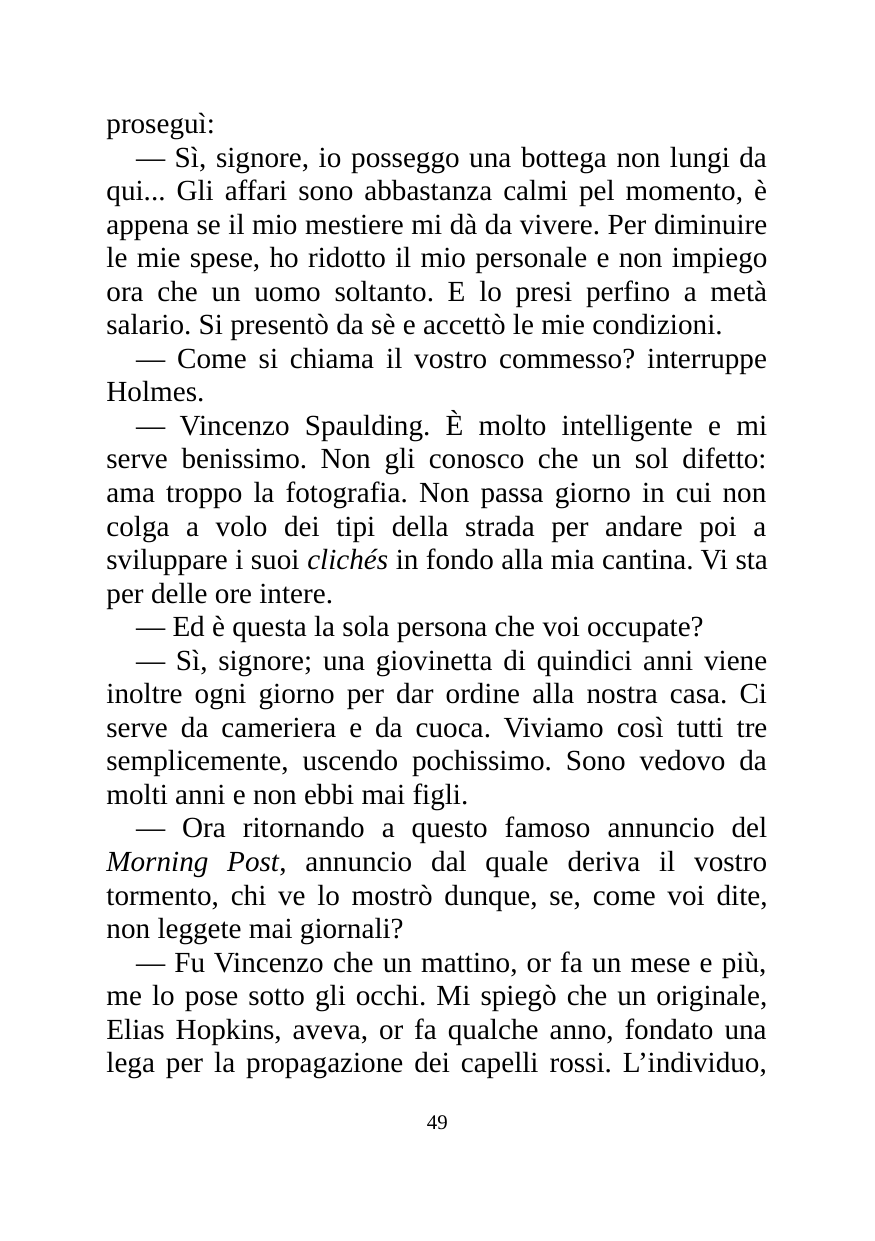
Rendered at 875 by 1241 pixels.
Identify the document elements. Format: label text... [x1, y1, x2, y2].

text — Ed è questa la sola persona che voi occupate? [106, 609, 768, 643]
text — Fu Vincenzo che un mattino, or fa un mese e più, me lo pose sotto gli occhi. Mi spiegò che un originale, Elias Hopkins, aveva, or fa qualche anno, fondato una lega per la propagazione dei capelli rossi. L’individuo, [106, 945, 768, 1079]
text proseguì: [106, 106, 768, 140]
text — Sì, signore, io posseggo una bottega non lungi da qui... Gli affari sono abbastanza calmi pel momento, è appena se il mio mestiere mi dà da vivere. Per diminuire le mie spese, ho ridotto il mio personale e non impiego ora che un uomo soltanto. E lo presi perfino a metà salario. Si presentò da sè e accettò le mie condizioni. [106, 140, 768, 341]
text — Vincenzo Spaulding. È molto intelligente e mi serve benissimo. Non gli conosco che un sol difetto: ama troppo la fotografia. Non passa giorno in cui non colga a volo dei tipi della strada per andare poi a sviluppare i suoi clichés in fondo alla mia cantina. Vi sta per delle ore intere. [106, 408, 768, 609]
text — Sì, signore; una giovinetta di quindici anni viene inoltre ogni giorno per dar ordine alla nostra casa. Ci serve da cameriera e da cuoca. Viviamo così tutti tre semplicemente, uscendo pochissimo. Sono vedovo da molti anni e non ebbi mai figli. [106, 643, 768, 811]
text — Come si chiama il vostro commesso? interruppe Holmes. [106, 341, 768, 408]
text — Ora ritornando a questo famoso annuncio del Morning Post, annuncio dal quale deriva il vostro tormento, chi ve lo mostrò dunque, se, come voi dite, non leggete mai giornali? [106, 811, 768, 945]
